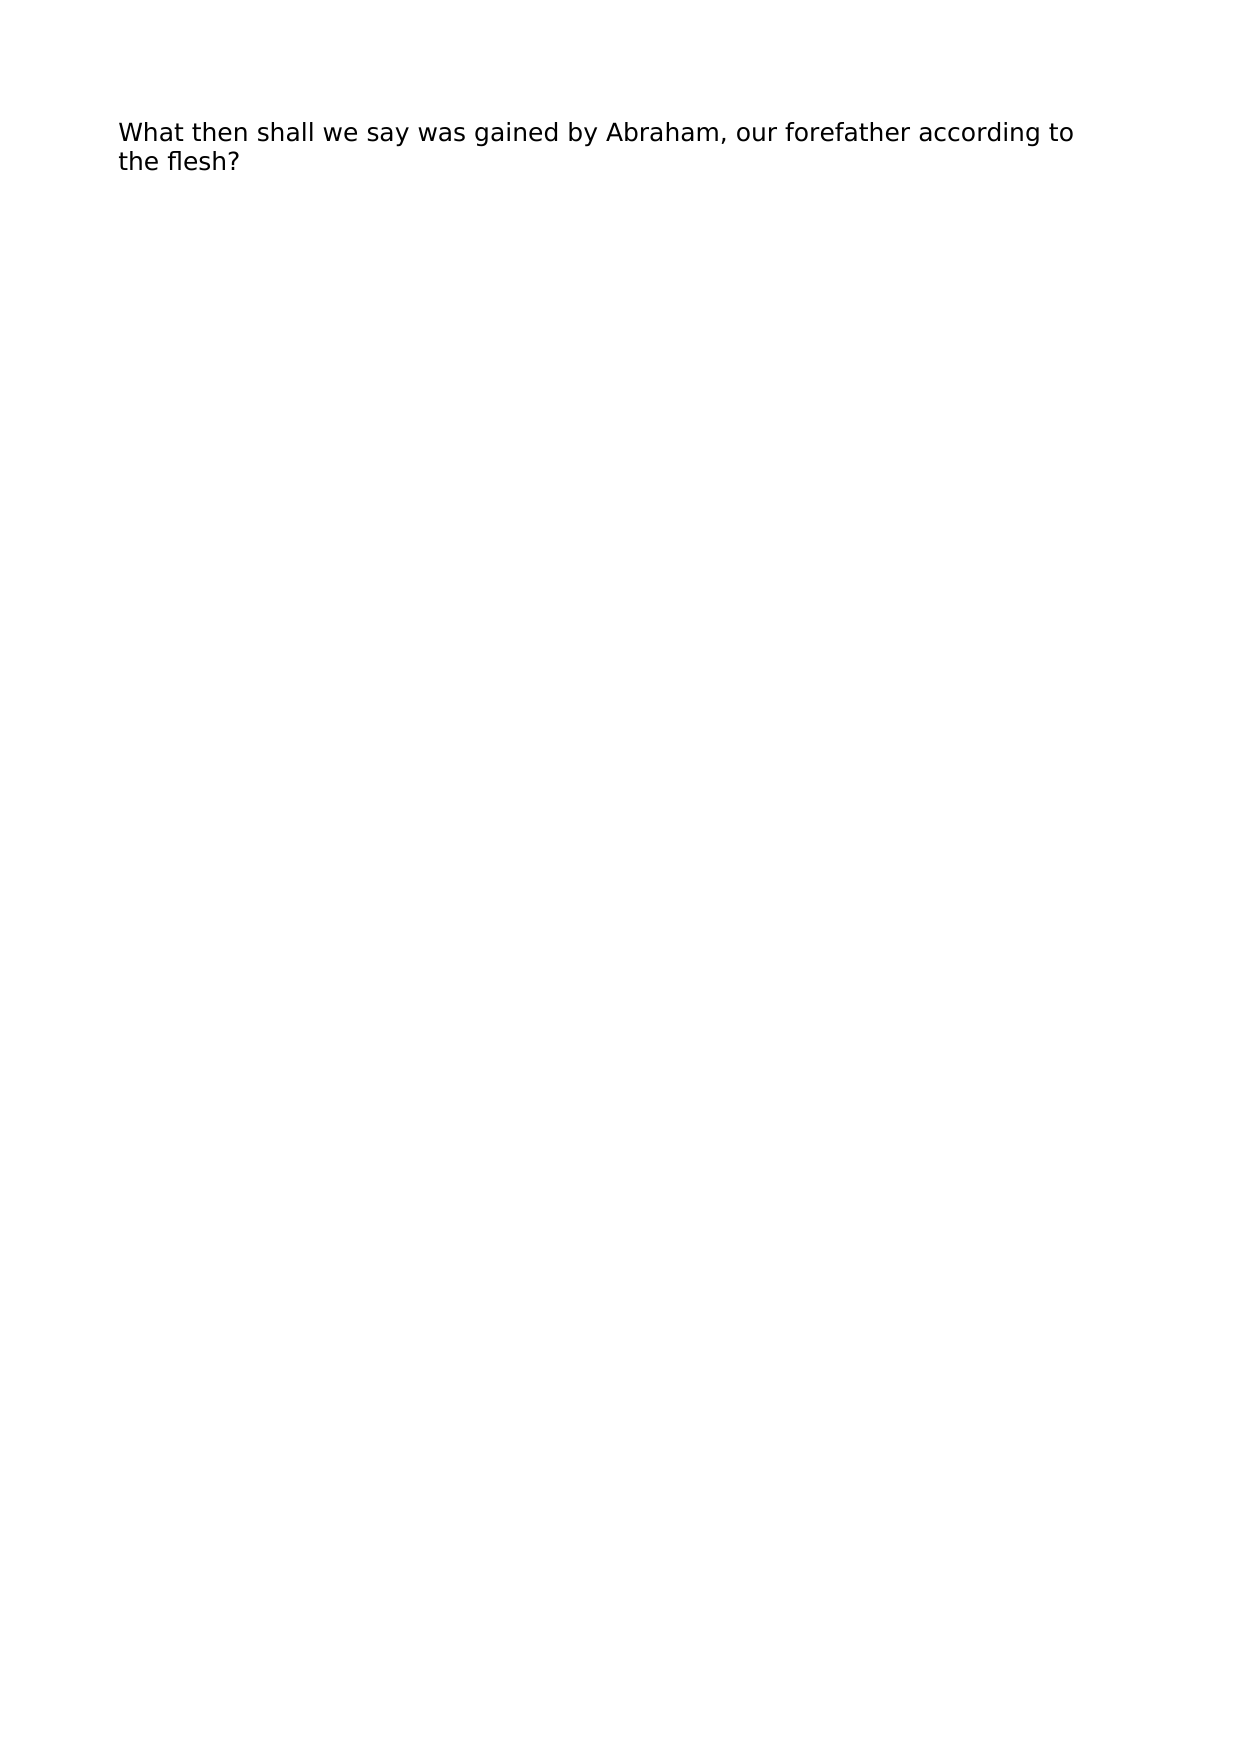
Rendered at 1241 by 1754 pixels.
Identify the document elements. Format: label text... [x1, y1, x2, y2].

text What then shall we say was gained by Abraham, our forefather according to the flesh? [118, 118, 1122, 176]
